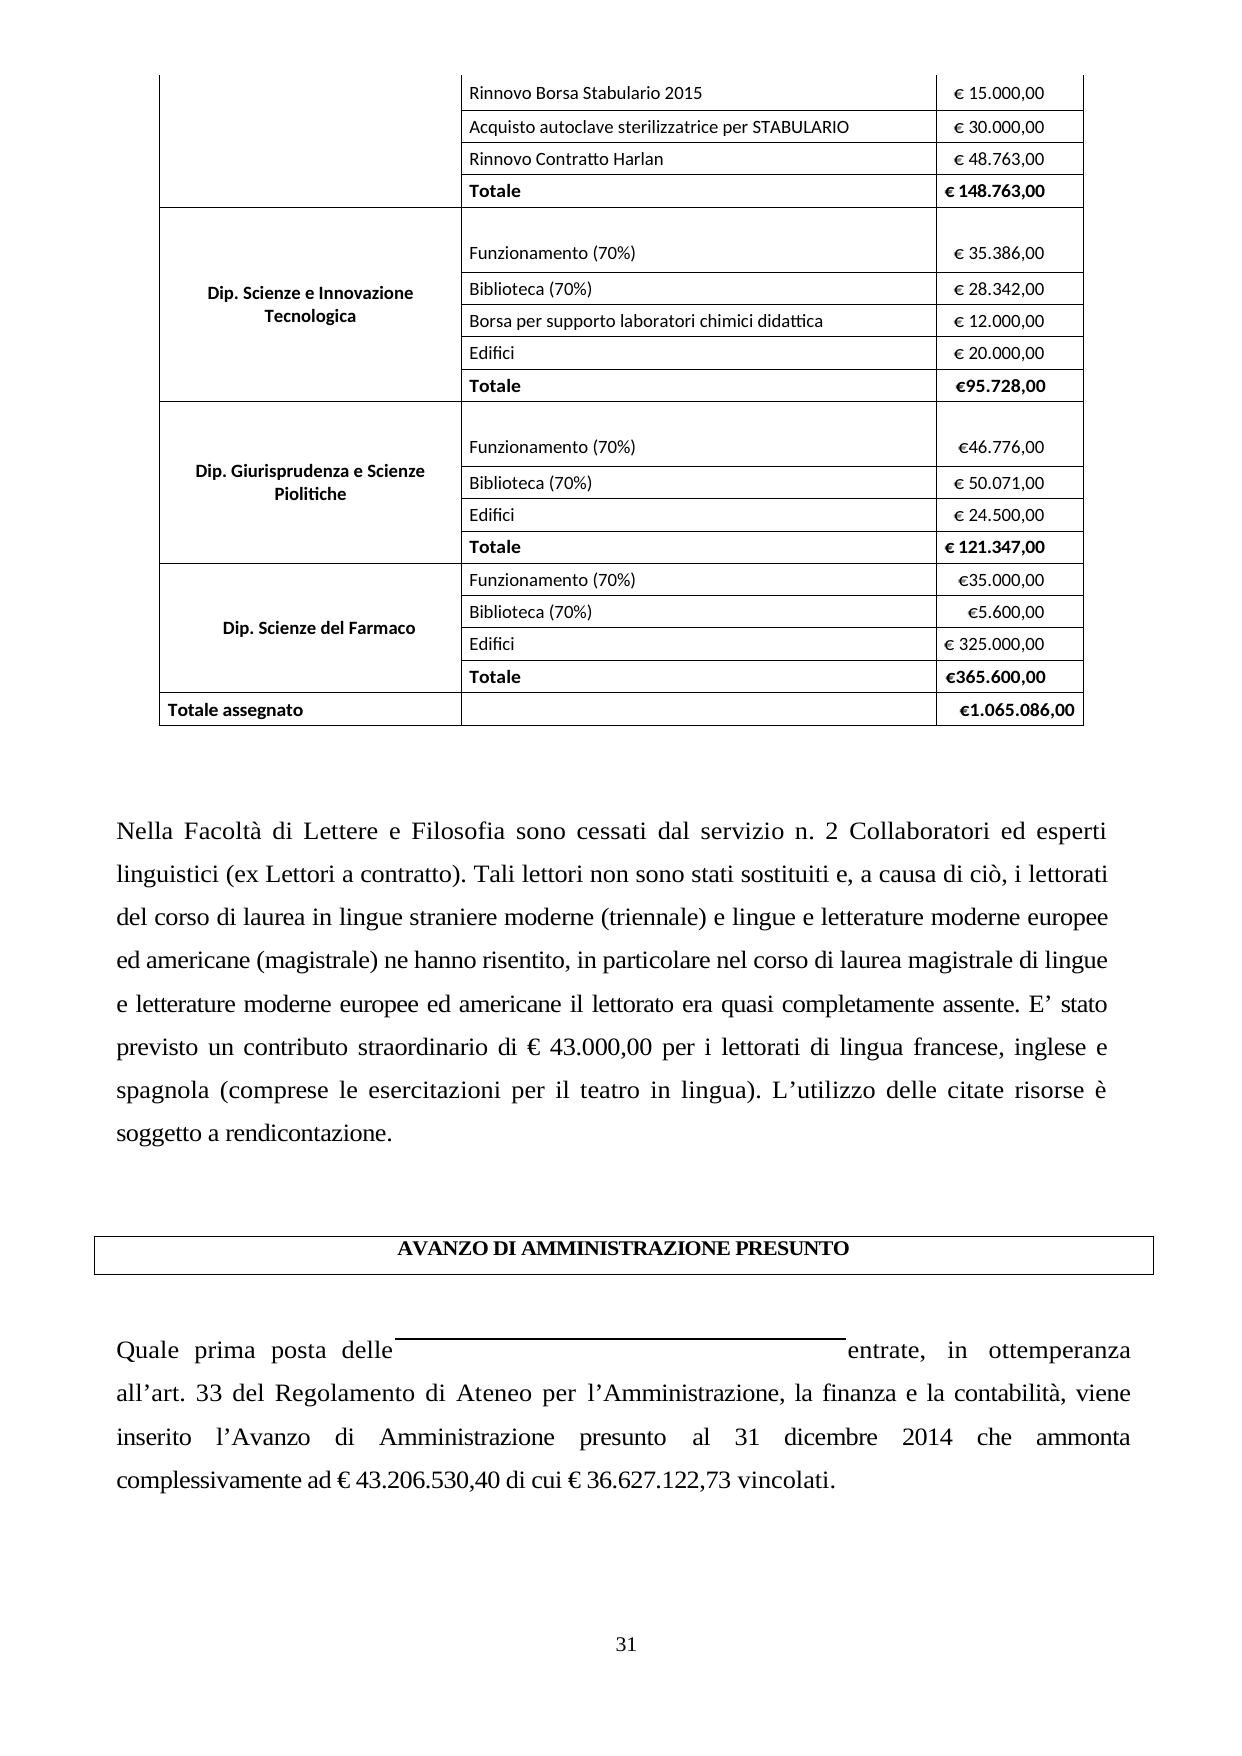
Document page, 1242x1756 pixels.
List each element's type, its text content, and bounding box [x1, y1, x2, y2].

table_cell €365.600,00 [937, 661, 1083, 692]
table_cell Acquisto autoclave sterilizzatrice per STABULARIO [462, 111, 936, 142]
table_cell Biblioteca (70%) [462, 596, 936, 627]
table_cell € 50.071,00 [937, 467, 1083, 498]
table_cell [462, 693, 936, 725]
table_cell Edifici [462, 628, 936, 660]
table_cell € 12.000,00 [937, 305, 1083, 336]
table_cell Totale [462, 661, 936, 692]
table_cell Dip. Scienze del Farmaco [160, 564, 461, 692]
table_cell Dip. Giurisprudenza e Scienze Piolitiche [160, 402, 461, 563]
table_cell € 28.342,00 [937, 273, 1083, 304]
table_cell €95.728,00 [937, 370, 1083, 401]
table_cell Totale assegnato [160, 693, 461, 725]
table_cell € 35.386,00 [937, 208, 1083, 272]
table_cell € 148.763,00 [937, 175, 1083, 207]
text Quale prima posta delle entrate, in ottemperanza all’art. 33 del Regolamento di Ateneo per l’Amministrazione, la finanza e la contabilità, viene inserito l’Avanzo di Amministrazione presunto al 31 dicembre 2014 che ammonta complessivamente ad € 43.206.530,40 di cui € 36.627.122,73 vincolati. [116, 1335, 1131, 1493]
table_cell €35.000,00 [937, 564, 1083, 595]
table_cell Biblioteca (70%) [462, 273, 936, 304]
table_cell € 20.000,00 [937, 337, 1083, 369]
table_header € 15.000,00 [937, 75, 1083, 110]
table_cell Funzionamento (70%) [462, 402, 936, 466]
table_cell Borsa per supporto laboratori chimici didattica [462, 305, 936, 336]
table_cell Edifici [462, 337, 936, 369]
table_cell Funzionamento (70%) [462, 208, 936, 272]
table_header [160, 75, 461, 207]
table_cell Totale [462, 370, 936, 401]
text Nella Facoltà di Lettere e Filosofia sono cessati dal servizio n. 2 Collaboratori ed esperti linguistici (ex Lettori a contratto). Tali lettori non sono stati sostituiti e, a causa di ciò, i lettorati del corso di laurea in lingue straniere moderne (triennale) e lingue e letterature moderne europee ed americane (magistrale) ne hanno risentito, in particolare nel corso di laurea magistrale di lingue e letterature moderne europee ed americane il lettorato era quasi completamente assente. E’ stato previsto un contributo straordinario di € 43.000,00 per i lettorati di lingua francese, inglese e spagnola (comprese le esercitazioni per il teatro in lingua). L’utilizzo delle citate risorse è soggetto a rendicontazione. [116, 816, 1109, 1147]
table_cell € 325.000,00 [937, 628, 1083, 660]
table_cell €5.600,00 [937, 596, 1083, 627]
table_cell € 48.763,00 [937, 143, 1083, 174]
table_cell €1.065.086,00 [937, 693, 1083, 725]
table_cell Totale [462, 175, 936, 207]
text AVANZO DI AMMINISTRAZIONE PRESUNTO [95, 1237, 1153, 1274]
table_cell € 30.000,00 [937, 111, 1083, 142]
table_cell Biblioteca (70%) [462, 467, 936, 498]
table_cell € 121.347,00 [937, 532, 1083, 563]
table_header Rinnovo Borsa Stabulario 2015 [462, 75, 936, 110]
table_cell Edifici [462, 499, 936, 531]
table_cell € 24.500,00 [937, 499, 1083, 531]
table_cell Rinnovo Contratto Harlan [462, 143, 936, 174]
table_cell Totale [462, 532, 936, 563]
table_cell Funzionamento (70%) [462, 564, 936, 595]
table_cell €46.776,00 [937, 402, 1083, 466]
table_cell Dip. Scienze e Innovazione Tecnologica [160, 208, 461, 401]
